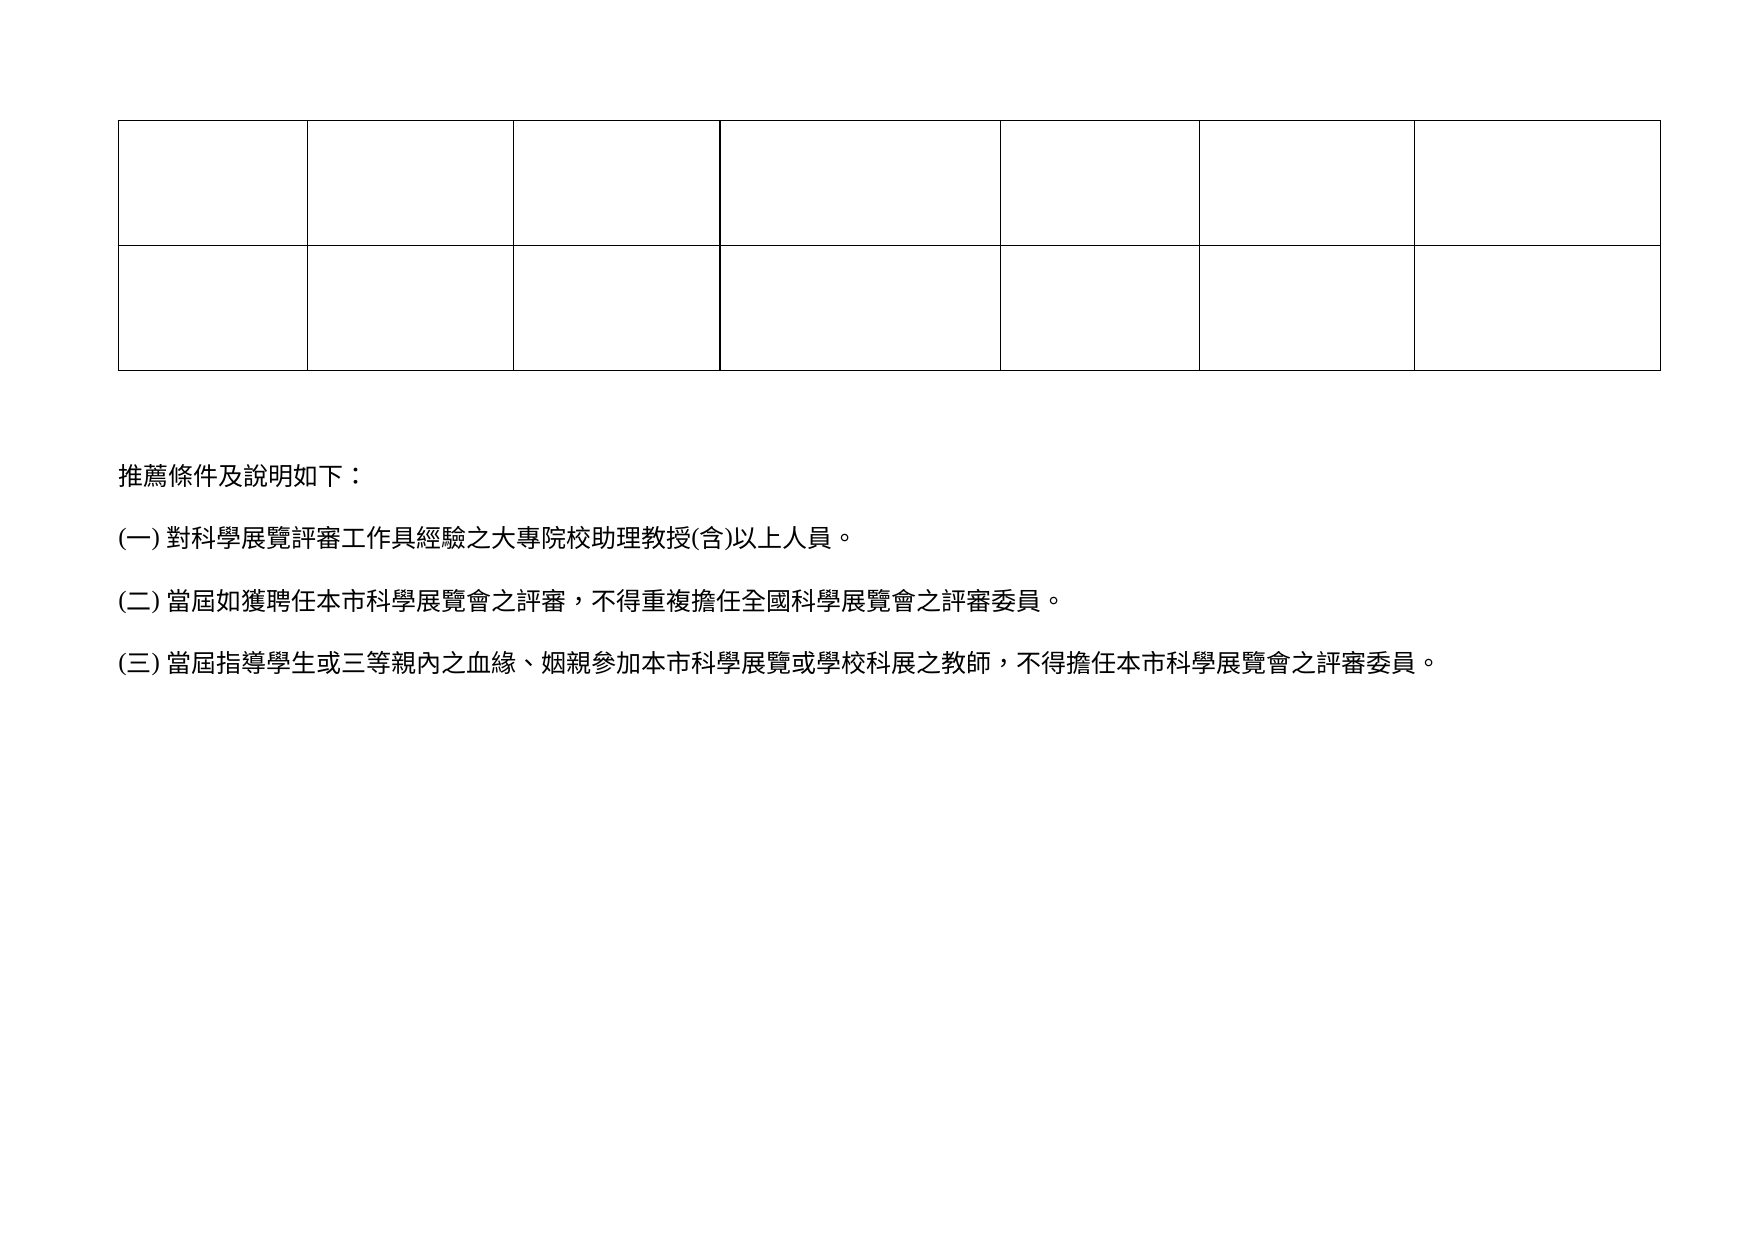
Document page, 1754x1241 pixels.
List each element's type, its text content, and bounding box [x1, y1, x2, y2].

table_cell [1200, 121, 1414, 245]
table_cell [721, 121, 1000, 245]
table_cell [1001, 246, 1199, 370]
table_cell [308, 121, 513, 245]
table_cell [1001, 121, 1199, 245]
text 推薦條件及說明如下： [118, 433, 1624, 495]
table_cell [119, 246, 307, 370]
text (二) 當屆如獲聘任本市科學展覽會之評審，不得重複擔任全國科學展覽會之評審委員。 [118, 558, 1636, 620]
text (一) 對科學展覽評審工作具經驗之大專院校助理教授(含)以上人員。 [118, 495, 1636, 558]
table_cell [1200, 246, 1414, 370]
table_cell [1415, 121, 1660, 245]
text (三) 當屆指導學生或三等親內之血緣、姻親參加本市科學展覽或學校科展之教師，不得擔任本市科學展覽會之評審委員。 [118, 620, 1636, 683]
table_cell [721, 246, 1000, 370]
table_cell [308, 246, 513, 370]
table_cell [119, 121, 307, 245]
table_cell [1415, 246, 1660, 370]
table_cell [514, 246, 719, 370]
table_cell [514, 121, 719, 245]
